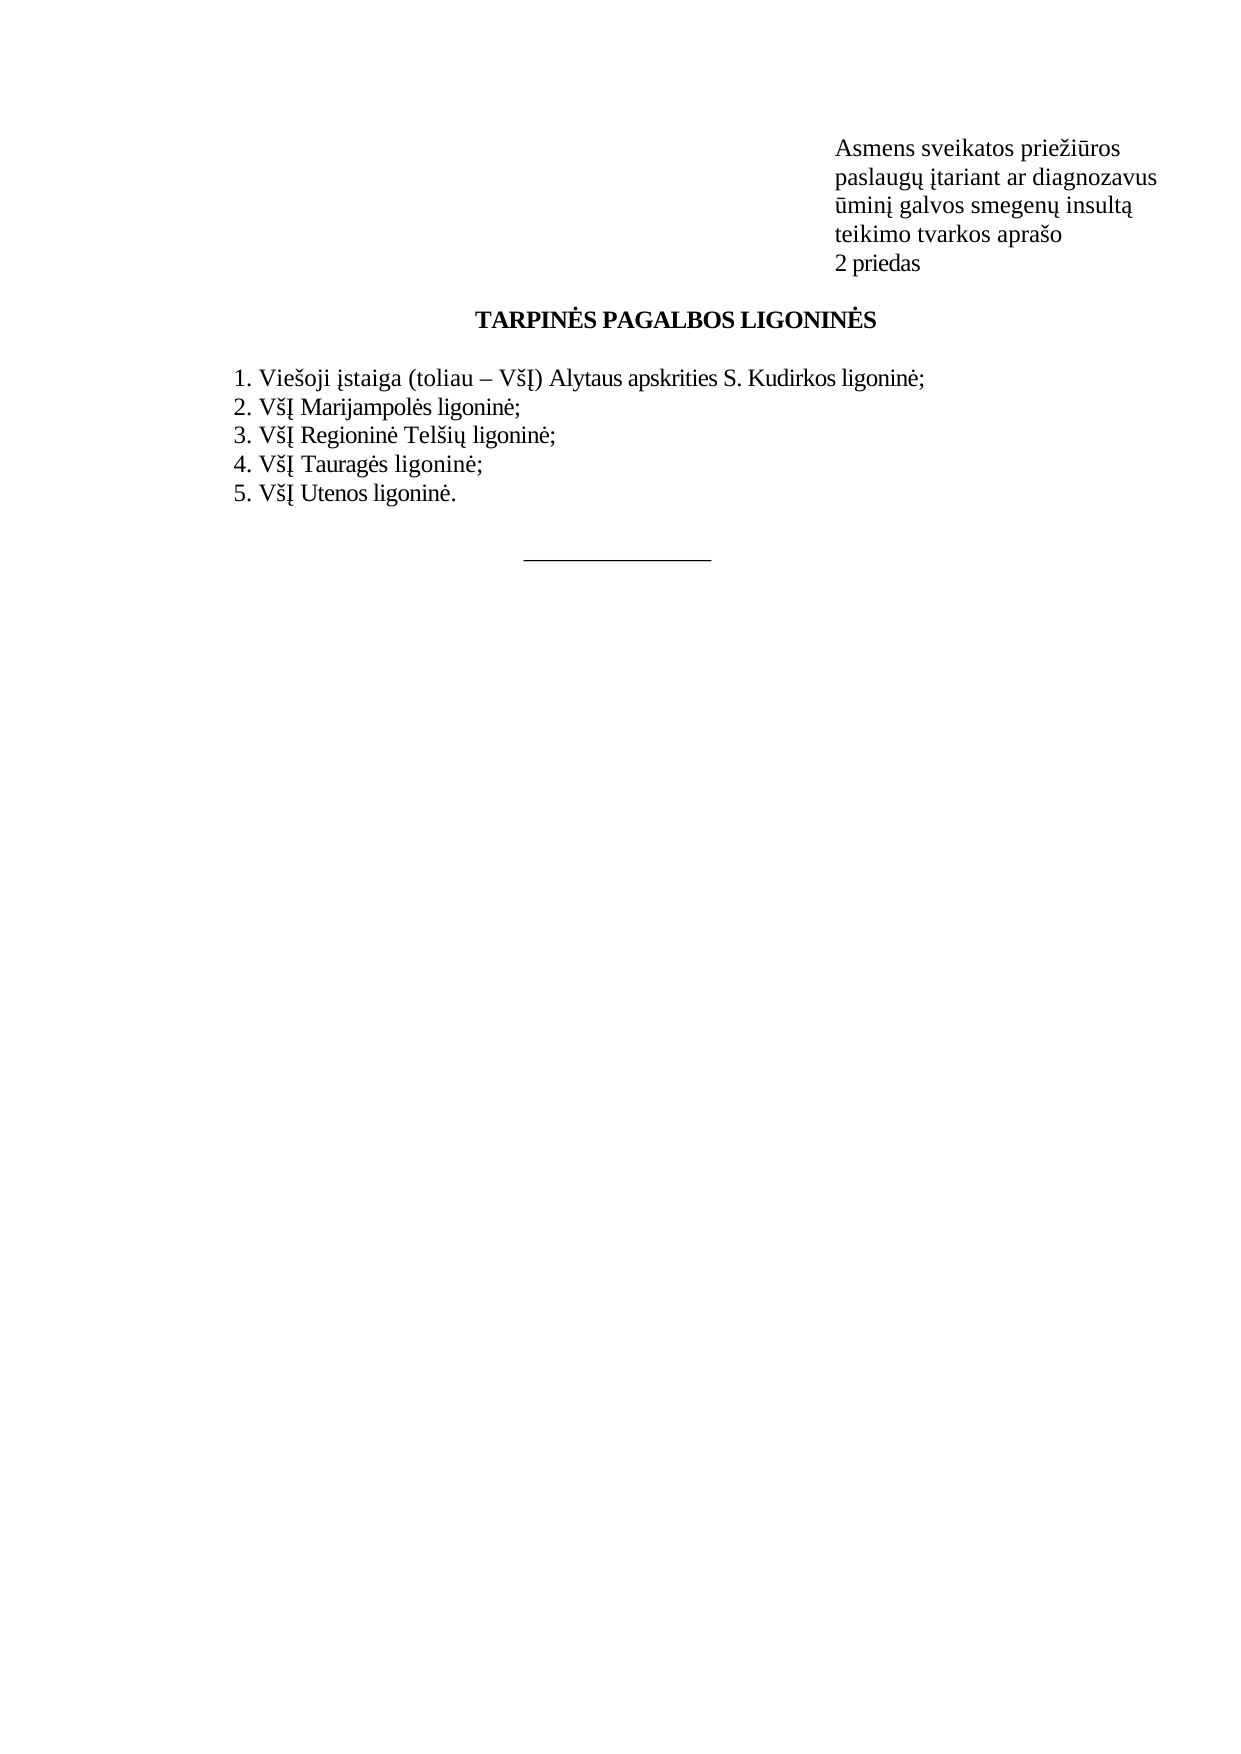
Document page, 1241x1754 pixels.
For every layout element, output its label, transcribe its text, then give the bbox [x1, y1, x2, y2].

text 2 priedas [834, 248, 1193, 277]
text 5. VšĮ Utenos ligoninė. [159, 478, 1193, 507]
text 1. Viešoji įstaiga (toliau – VšĮ) Alytaus apskrities S. Kudirkos ligoninė; [159, 363, 1193, 392]
text 4. VšĮ Tauragės ligoninė; [159, 449, 1193, 478]
text _______________ [41, 535, 1193, 564]
text Asmens sveikatos priežiūros paslaugų įtariant ar diagnozavus ūminį galvos smegenų insultą teikimo tvarkos aprašo [834, 133, 1193, 248]
text 2. VšĮ Marijampolės ligoninė; [159, 392, 1193, 420]
text 3. VšĮ Regioninė Telšių ligoninė; [159, 420, 1193, 449]
text TARPINĖS PAGALBOS LIGONINĖS [159, 305, 1193, 334]
